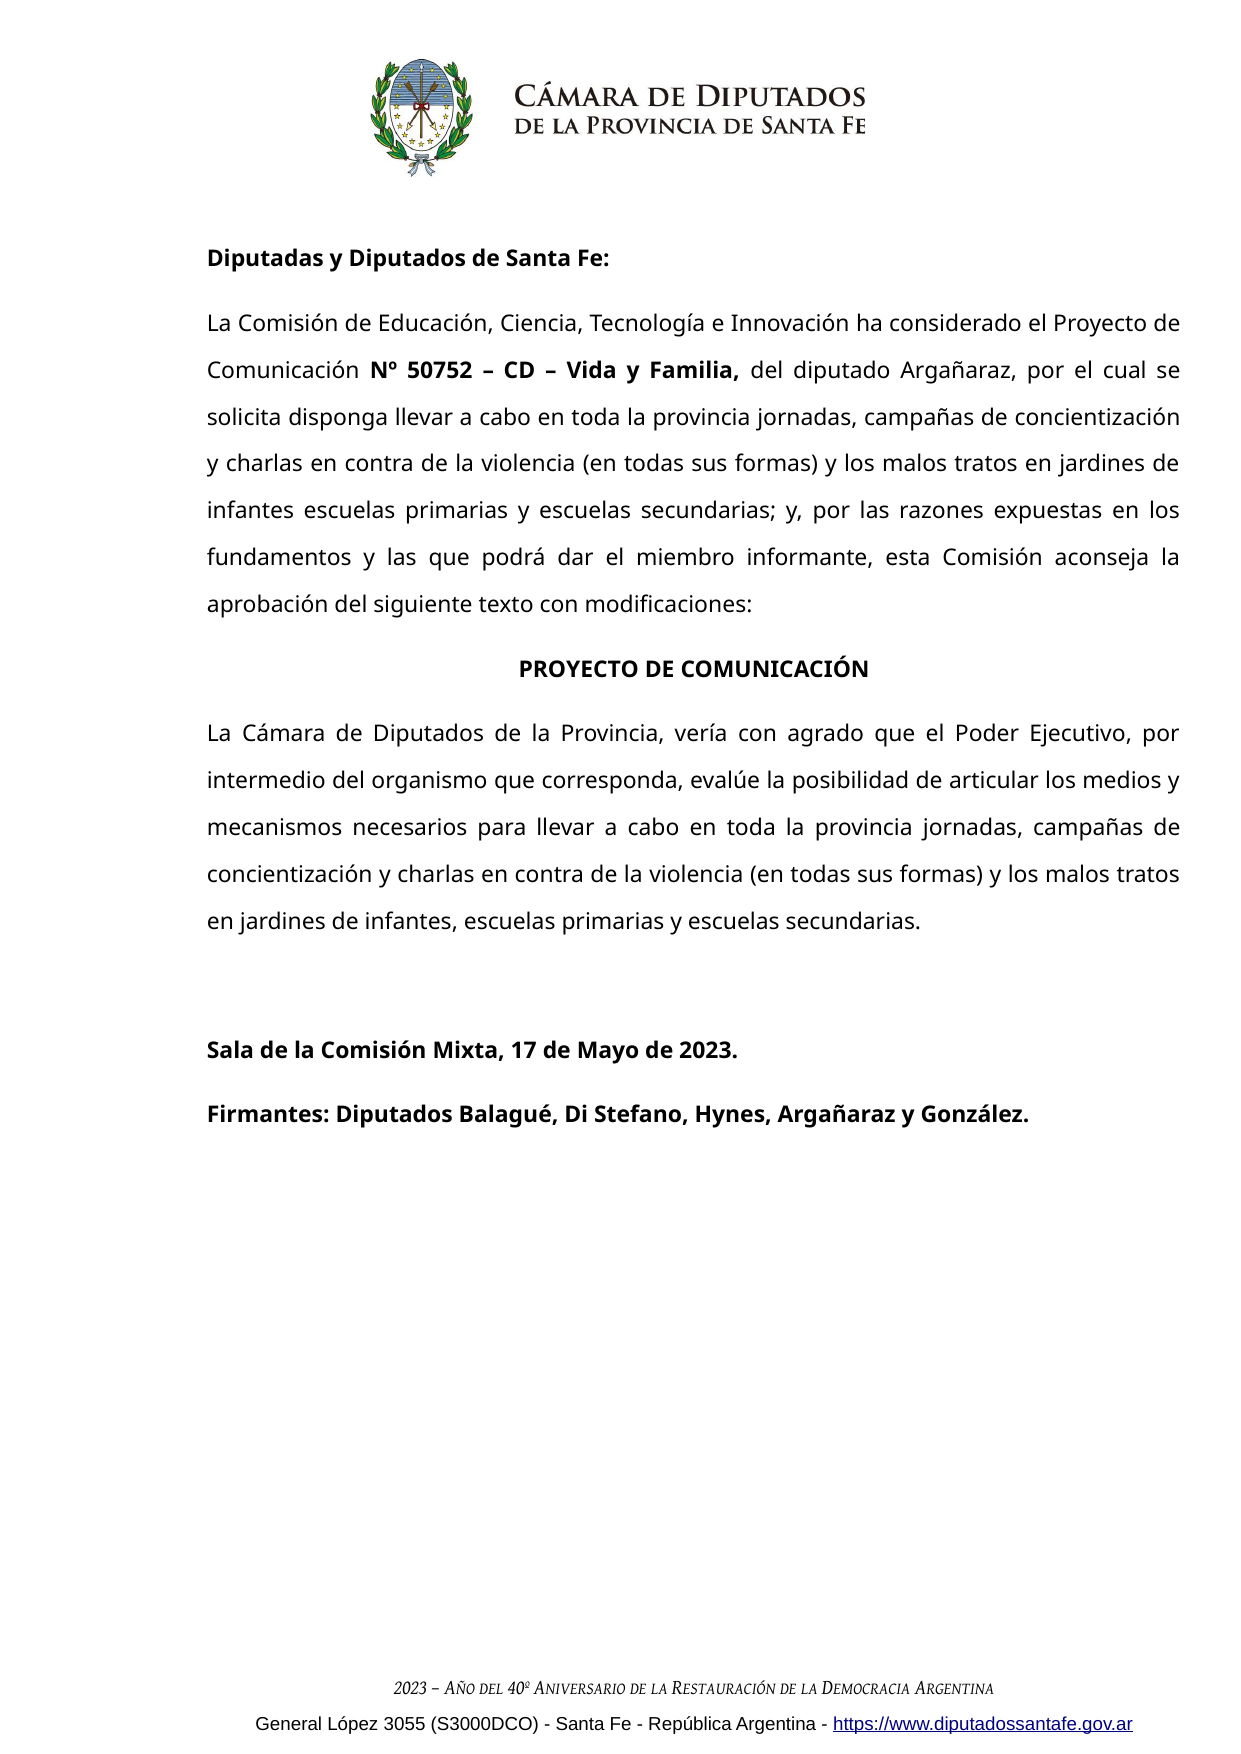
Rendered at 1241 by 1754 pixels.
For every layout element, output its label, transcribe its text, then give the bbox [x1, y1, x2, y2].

text Sala de la Comisión Mixta, 17 de Mayo de 2023. [207, 1034, 1181, 1065]
text Firmantes: Diputados Balagué, Di Stefano, Hynes, Argañaraz y González. [207, 1098, 1181, 1130]
text La Cámara de Diputados de la Provincia, vería con agrado que el Poder Ejecutivo, por intermedio del organismo que corresponda, evalúe la posibilidad de articular los medios y mecanismos necesarios para llevar a cabo en toda la provincia jornadas, campañas de concientización y charlas en contra de la violencia (en todas sus formas) y los malos tratos en jardines de infantes, escuelas primarias y escuelas secundarias. [207, 717, 1181, 936]
text PROYECTO DE COMUNICACIÓN [207, 653, 1181, 684]
text La Comisión de Educación, Ciencia, Tecnología e Innovación ha considerado el Proyecto de Comunicación Nº 50752 – CD – Vida y Familia, del diputado Argañaraz, por el cual se solicita disponga llevar a cabo en toda la provincia jornadas, campañas de concientización y charlas en contra de la violencia (en todas sus formas) y los malos tratos en jardines de infantes escuelas primarias y escuelas secundarias; y, por las razones expuestas en los fundamentos y las que podrá dar el miembro informante, esta Comisión aconseja la aprobación del siguiente texto con modificaciones: [207, 307, 1181, 619]
text Diputadas y Diputados de Santa Fe: [207, 242, 1181, 273]
picture [370, 59, 866, 181]
